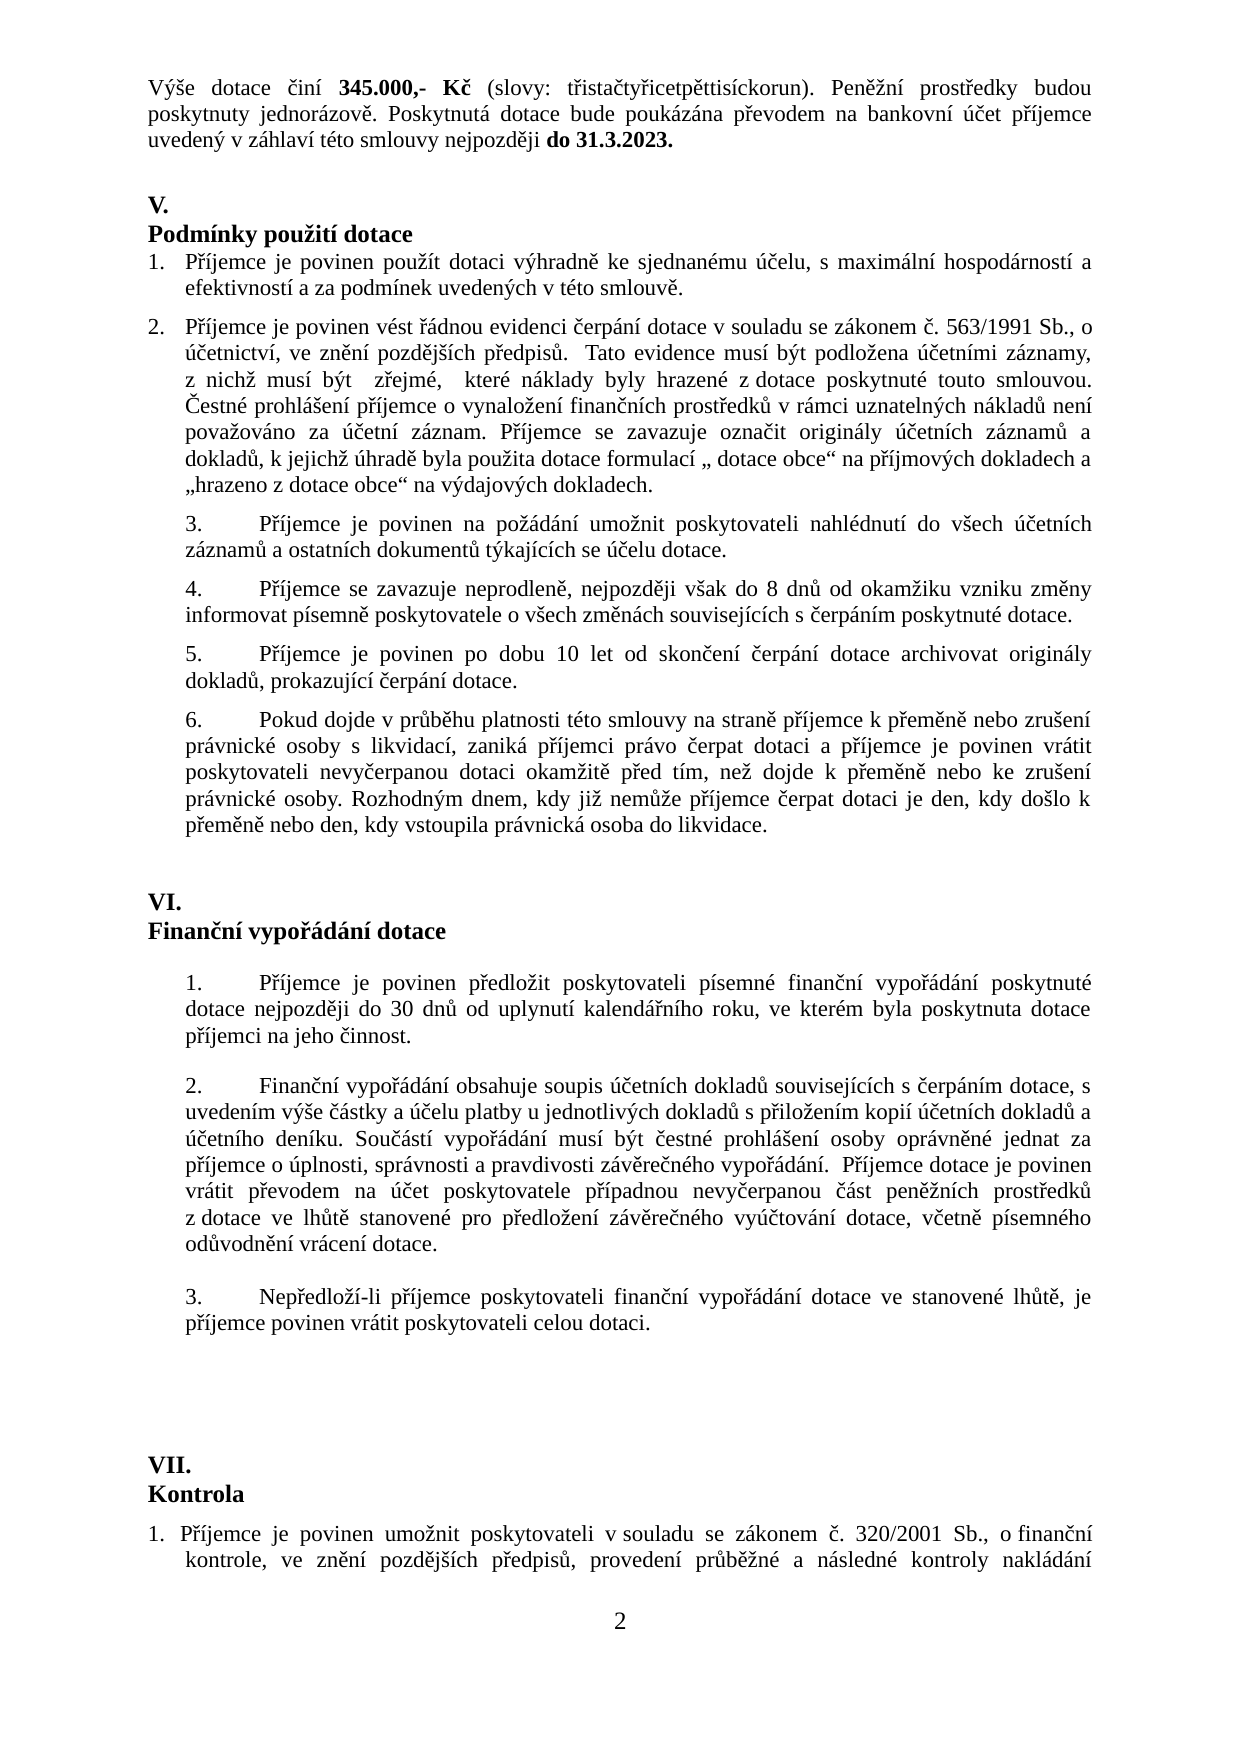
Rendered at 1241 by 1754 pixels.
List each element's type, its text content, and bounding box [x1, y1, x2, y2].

list Nepředloží-li příjemce poskytovateli finanční vypořádání dotace ve stanovené lhůtě, je příjemce povinen vrátit poskytovateli celou dotaci. [185, 1283, 1093, 1336]
text Výše dotace činí 345.000,- Kč (slovy: třistačtyřicetpěttisíckorun). Peněžní prostředky budou poskytnuty jednorázově. Poskytnutá dotace bude poukázána převodem na bankovní účet příjemce uvedený v záhlaví této smlouvy nejpozději do 31.3.2023. [148, 74, 1093, 153]
list Pokud dojde v průběhu platnosti této smlouvy na straně příjemce k přeměně nebo zrušení právnické osoby s likvidací, zaniká příjemci právo čerpat dotaci a příjemce je povinen vrátit poskytovateli nevyčerpanou dotaci okamžitě před tím, než dojde k přeměně nebo ke zrušení právnické osoby. Rozhodným dnem, kdy již nemůže příjemce čerpat dotaci je den, kdy došlo k přeměně nebo den, kdy vstoupila právnická osoba do likvidace. [185, 706, 1093, 837]
text VII. [148, 1450, 1093, 1479]
list Finanční vypořádání obsahuje soupis účetních dokladů souvisejících s čerpáním dotace, s uvedením výše částky a účelu platby u jednotlivých dokladů s přiložením kopií účetních dokladů a účetního deníku. Součástí vypořádání musí být čestné prohlášení osoby oprávněné jednat za příjemce o úplnosti, správnosti a pravdivosti závěrečného vypořádání. Příjemce dotace je povinen vrátit převodem na účet poskytovatele případnou nevyčerpanou část peněžních prostředků z dotace ve lhůtě stanovené pro předložení závěrečného vyúčtování dotace, včetně písemného odůvodnění vrácení dotace. [185, 1072, 1093, 1257]
list Příjemce je povinen umožnit poskytovateli v souladu se zákonem č. 320/2001 Sb., o finanční kontrole, ve znění pozdějších předpisů, provedení průběžné a následné kontroly nakládání [148, 1520, 1093, 1573]
list Příjemce je povinen po dobu 10 let od skončení čerpání dotace archivovat originály dokladů, prokazující čerpání dotace. [185, 640, 1093, 693]
list Příjemce je povinen na požádání umožnit poskytovateli nahlédnutí do všech účetních záznamů a ostatních dokumentů týkajících se účelu dotace. [185, 510, 1093, 563]
text Finanční vypořádání dotace [148, 916, 1093, 945]
list Příjemce je povinen vést řádnou evidenci čerpání dotace v souladu se zákonem č. 563/1991 Sb., o účetnictví, ve znění pozdějších předpisů. Tato evidence musí být podložena účetními záznamy, z nichž musí být zřejmé, které náklady byly hrazené z dotace poskytnuté touto smlouvou. Čestné prohlášení příjemce o vynaložení finančních prostředků v rámci uznatelných nákladů není považováno za účetní záznam. Příjemce se zavazuje označit originály účetních záznamů a dokladů, k jejichž úhradě byla použita dotace formulací „ dotace obce“ na příjmových dokladech a „hrazeno z dotace obce“ na výdajových dokladech. [148, 313, 1093, 497]
list Příjemce se zavazuje neprodleně, nejpozději však do 8 dnů od okamžiku vzniku změny informovat písemně poskytovatele o všech změnách souvisejících s čerpáním poskytnuté dotace. [185, 575, 1093, 628]
subtitle Kontrola [148, 1479, 1093, 1507]
text V. [148, 190, 1093, 219]
text VI. [148, 887, 1093, 916]
text Podmínky použití dotace [148, 219, 1093, 248]
list Příjemce je povinen předložit poskytovateli písemné finanční vypořádání poskytnuté dotace nejpozději do 30 dnů od uplynutí kalendářního roku, ve kterém byla poskytnuta dotace příjemci na jeho činnost. [185, 969, 1093, 1048]
list Příjemce je povinen použít dotaci výhradně ke sjednanému účelu, s maximální hospodárností a efektivností a za podmínek uvedených v této smlouvě. [148, 248, 1093, 301]
